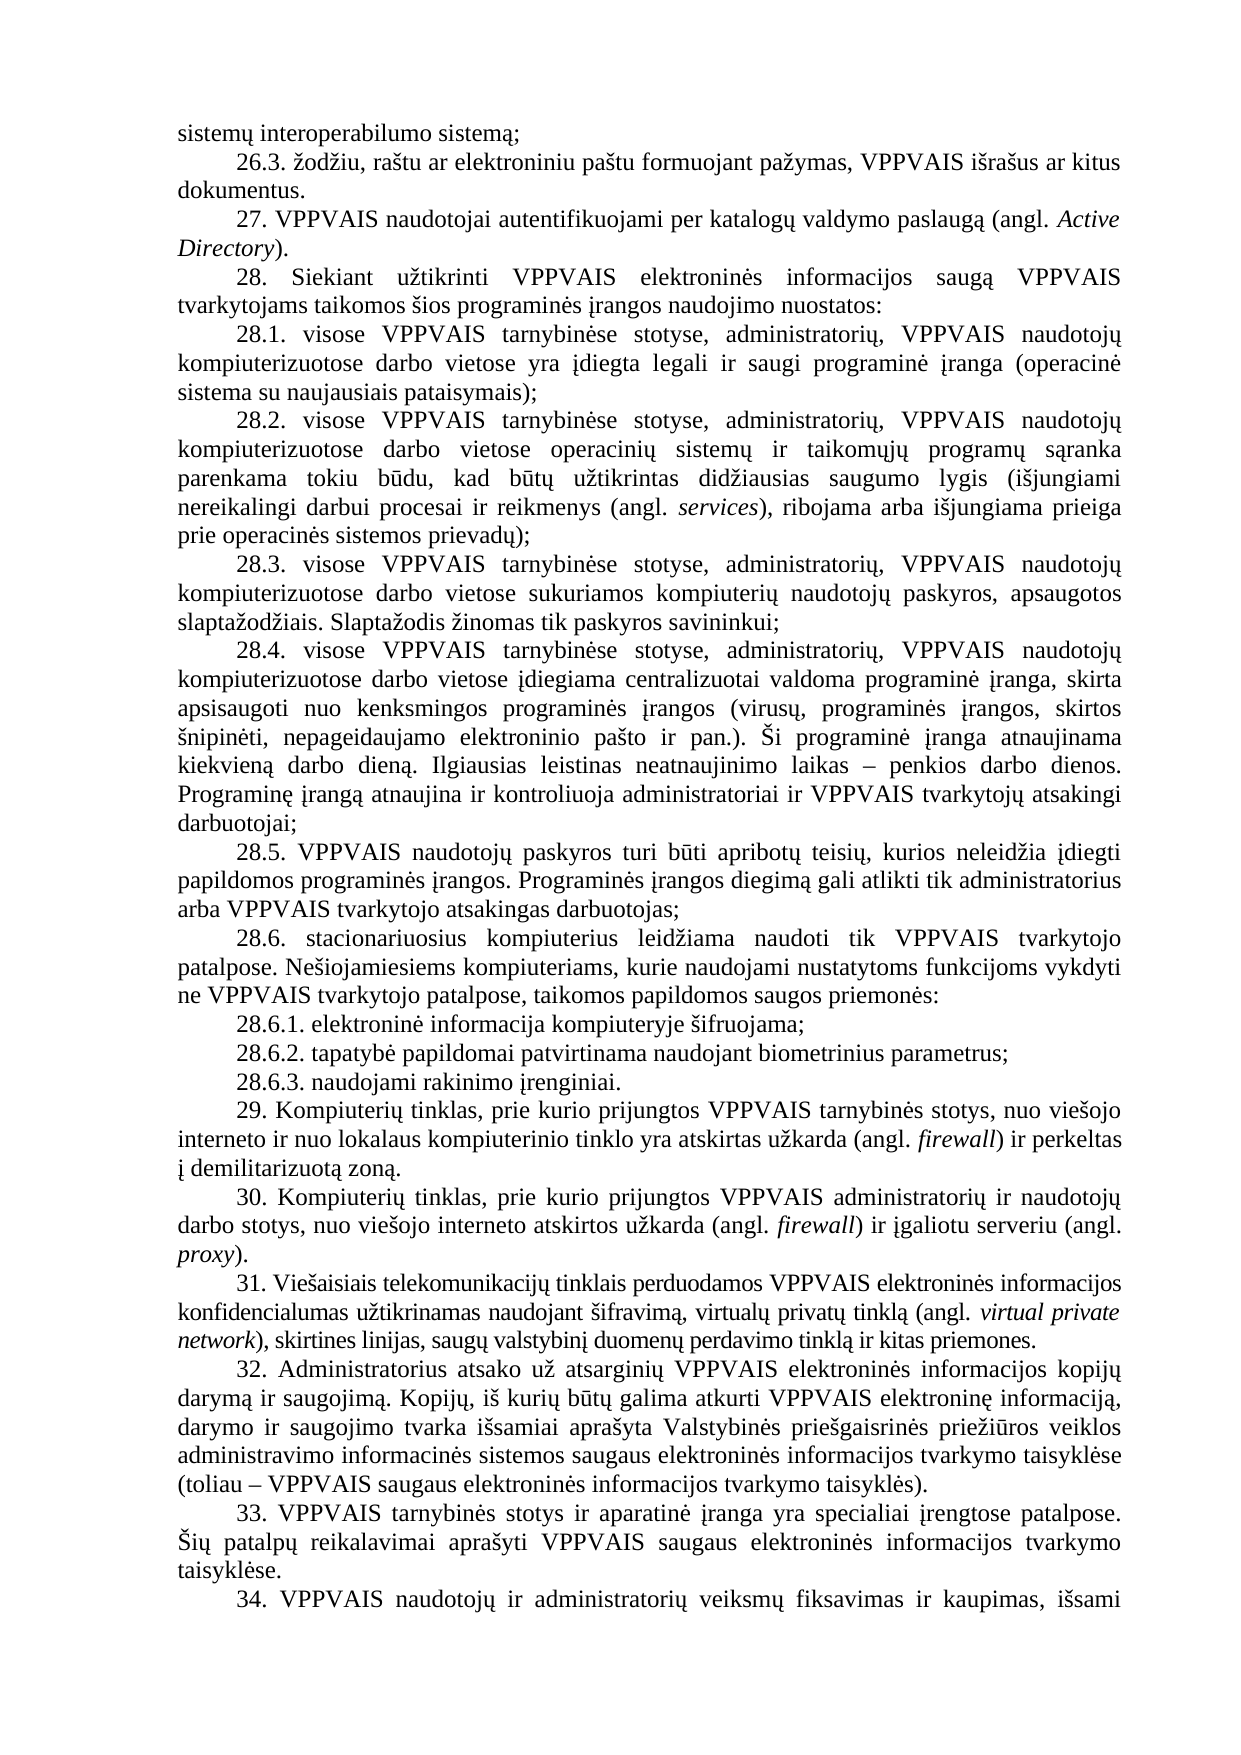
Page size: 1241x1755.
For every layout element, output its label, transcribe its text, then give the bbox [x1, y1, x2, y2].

text 34. VPPVAIS naudotojų ir administratorių veiksmų fiksavimas ir kaupimas, išsami [177, 1584, 1122, 1613]
text 33. VPPVAIS tarnybinės stotys ir aparatinė įranga yra specialiai įrengtose patalpose. Šių patalpų reikalavimai aprašyti VPPVAIS saugaus elektroninės informacijos tvarkymo taisyklėse. [177, 1498, 1122, 1584]
text 28.4. visose VPPVAIS tarnybinėse stotyse, administratorių, VPPVAIS naudotojų kompiuterizuotose darbo vietose įdiegiama centralizuotai valdoma programinė įranga, skirta apsisaugoti nuo kenksmingos programinės įrangos (virusų, programinės įrangos, skirtos šnipinėti, nepageidaujamo elektroninio pašto ir pan.). Ši programinė įranga atnaujinama kiekvieną darbo dieną. Ilgiausias leistinas neatnaujinimo laikas – penkios darbo dienos. Programinę įrangą atnaujina ir kontroliuoja administratoriai ir VPPVAIS tvarkytojų atsakingi darbuotojai; [177, 636, 1122, 837]
text 28.6. stacionariuosius kompiuterius leidžiama naudoti tik VPPVAIS tvarkytojo patalpose. Nešiojamiesiems kompiuteriams, kurie naudojami nustatytoms funkcijoms vykdyti ne VPPVAIS tvarkytojo patalpose, taikomos papildomos saugos priemonės: [177, 923, 1122, 1009]
text 32. Administratorius atsako už atsarginių VPPVAIS elektroninės informacijos kopijų darymą ir saugojimą. Kopijų, iš kurių būtų galima atkurti VPPVAIS elektroninę informaciją, darymo ir saugojimo tvarka išsamiai aprašyta Valstybinės priešgaisrinės priežiūros veiklos administravimo informacinės sistemos saugaus elektroninės informacijos tvarkymo taisyklėse (toliau – VPPVAIS saugaus elektroninės informacijos tvarkymo taisyklės). [177, 1354, 1122, 1498]
text 27. VPPVAIS naudotojai autentifikuojami per katalogų valdymo paslaugą (angl. Active Directory). [177, 204, 1122, 262]
text 28.3. visose VPPVAIS tarnybinėse stotyse, administratorių, VPPVAIS naudotojų kompiuterizuotose darbo vietose sukuriamos kompiuterių naudotojų paskyros, apsaugotos slaptažodžiais. Slaptažodis žinomas tik paskyros savininkui; [177, 549, 1122, 636]
text 28.5. VPPVAIS naudotojų paskyros turi būti apribotų teisių, kurios neleidžia įdiegti papildomos programinės įrangos. Programinės įrangos diegimą gali atlikti tik administratorius arba VPPVAIS tvarkytojo atsakingas darbuotojas; [177, 837, 1122, 923]
text 29. Kompiuterių tinklas, prie kurio prijungtos VPPVAIS tarnybinės stotys, nuo viešojo interneto ir nuo lokalaus kompiuterinio tinklo yra atskirtas užkarda (angl. firewall) ir perkeltas į demilitarizuotą zoną. [177, 1096, 1122, 1182]
text 28.1. visose VPPVAIS tarnybinėse stotyse, administratorių, VPPVAIS naudotojų kompiuterizuotose darbo vietose yra įdiegta legali ir saugi programinė įranga (operacinė sistema su naujausiais pataisymais); [177, 319, 1122, 406]
text 28.2. visose VPPVAIS tarnybinėse stotyse, administratorių, VPPVAIS naudotojų kompiuterizuotose darbo vietose operacinių sistemų ir taikomųjų programų sąranka parenkama tokiu būdu, kad būtų užtikrintas didžiausias saugumo lygis (išjungiami nereikalingi darbui procesai ir reikmenys (angl. services), ribojama arba išjungiama prieiga prie operacinės sistemos prievadų); [177, 406, 1122, 549]
text 28.6.3. naudojami rakinimo įrenginiai. [177, 1067, 1122, 1096]
text 31. Viešaisiais telekomunikacijų tinklais perduodamos VPPVAIS elektroninės informacijos konfidencialumas užtikrinamas naudojant šifravimą, virtualų privatų tinklą (angl. virtual private network), skirtines linijas, saugų valstybinį duomenų perdavimo tinklą ir kitas priemones. [177, 1268, 1122, 1354]
text 28. Siekiant užtikrinti VPPVAIS elektroninės informacijos saugą VPPVAIS tvarkytojams taikomos šios programinės įrangos naudojimo nuostatos: [177, 262, 1122, 319]
text 28.6.2. tapatybė papildomai patvirtinama naudojant biometrinius parametrus; [177, 1038, 1122, 1067]
text 30. Kompiuterių tinklas, prie kurio prijungtos VPPVAIS administratorių ir naudotojų darbo stotys, nuo viešojo interneto atskirtos užkarda (angl. firewall) ir įgaliotu serveriu (angl. proxy). [177, 1182, 1122, 1268]
text 26.3. žodžiu, raštu ar elektroniniu paštu formuojant pažymas, VPPVAIS išrašus ar kitus dokumentus. [177, 147, 1122, 204]
text sistemų interoperabilumo sistemą; [177, 118, 1122, 147]
text 28.6.1. elektroninė informacija kompiuteryje šifruojama; [177, 1009, 1122, 1038]
